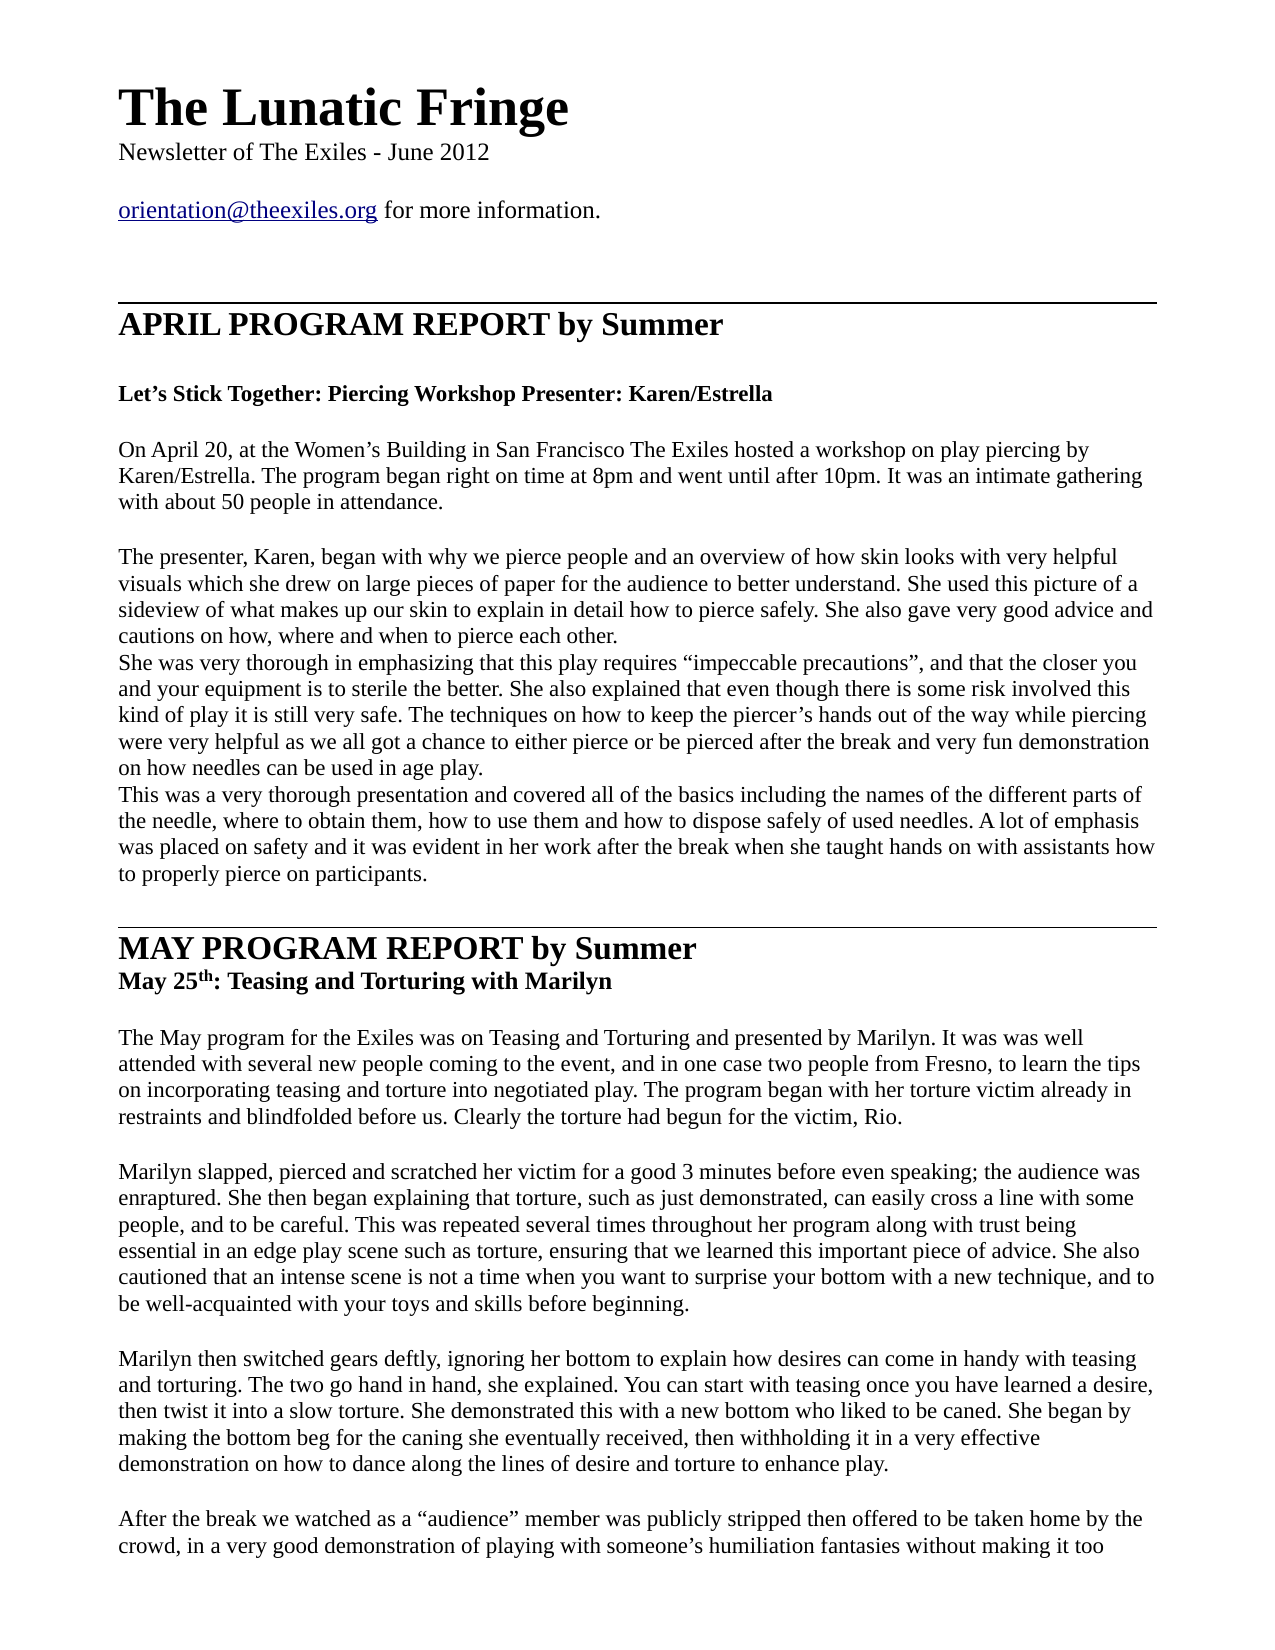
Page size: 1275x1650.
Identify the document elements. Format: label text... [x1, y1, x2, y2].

text MAY PROGRAM REPORT by Summer [118, 928, 1157, 966]
text The presenter, Karen, began with why we pierce people and an overview of how skin looks with very helpful visuals which she drew on large pieces of paper for the audience to better understand. She used this picture of a sideview of what makes up our skin to explain in detail how to pierce safely. She also gave very good advice and cautions on how, where and when to pierce each other. She was very thorough in emphasizing that this play requires “impeccable precautions”, and that the closer you and your equipment is to sterile the better. She also explained that even though there is some risk involved this kind of play it is still very safe. The techniques on how to keep the piercer’s hands out of the way while piercing were very helpful as we all got a chance to either pierce or be pierced after the break and very fun demonstration on how needles can be used in age play. This was a very thorough presentation and covered all of the basics including the names of the different parts of the needle, where to obtain them, how to use them and how to dispose safely of used needles. A lot of emphasis was placed on safety and it was evident in her work after the break when she taught hands on with assistants how to properly pierce on participants. [118, 515, 1157, 886]
text On April 20, at the Women’s Building in San Francisco The Exiles hosted a workshop on play piercing by Karen/Estrella. The program began right on time at 8pm and went until after 10pm. It was an intimate gathering with about 50 people in attendance. [118, 436, 1157, 515]
text Let’s Stick Together: Piercing Workshop Presenter: Karen/Estrella [118, 381, 1157, 436]
text The May program for the Exiles was on Teasing and Torturing and presented by Marilyn. It was was well attended with several new people coming to the event, and in one case two people from Fresno, to learn the tips on incorporating teasing and torture into negotiated play. The program began with her torture victim already in restraints and blindfolded before us. Clearly the torture had begun for the victim, Rio. Marilyn slapped, pierced and scratched her victim for a good 3 minutes before even speaking; the audience was enraptured. She then began explaining that torture, such as just demonstrated, can easily cross a line with some people, and to be careful. This was repeated several times throughout her program along with trust being essential in an edge play scene such as torture, ensuring that we learned this important piece of advice. She also cautioned that an intense scene is not a time when you want to surprise your bottom with a new technique, and to be well-acquainted with your toys and skills before beginning. Marilyn then switched gears deftly, ignoring her bottom to explain how desires can come in handy with teasing and torturing. The two go hand in hand, she explained. You can start with teasing once you have learned a desire, then twist it into a slow torture. She demonstrated this with a new bottom who liked to be caned. She began by making the bottom beg for the caning she eventually received, then withholding it in a very effective demonstration on how to dance along the lines of desire and torture to enhance play. After the break we watched as a “audience” member was publicly stripped then offered to be taken home by the crowd, in a very good demonstration of playing with someone’s humiliation fantasies without making it too [118, 1024, 1157, 1558]
text May 25th: Teasing and Torturing with Marilyn [118, 966, 1157, 995]
text orientation@theexiles.org for more information. [118, 195, 1157, 223]
text APRIL PROGRAM REPORT by Summer [118, 304, 1157, 342]
